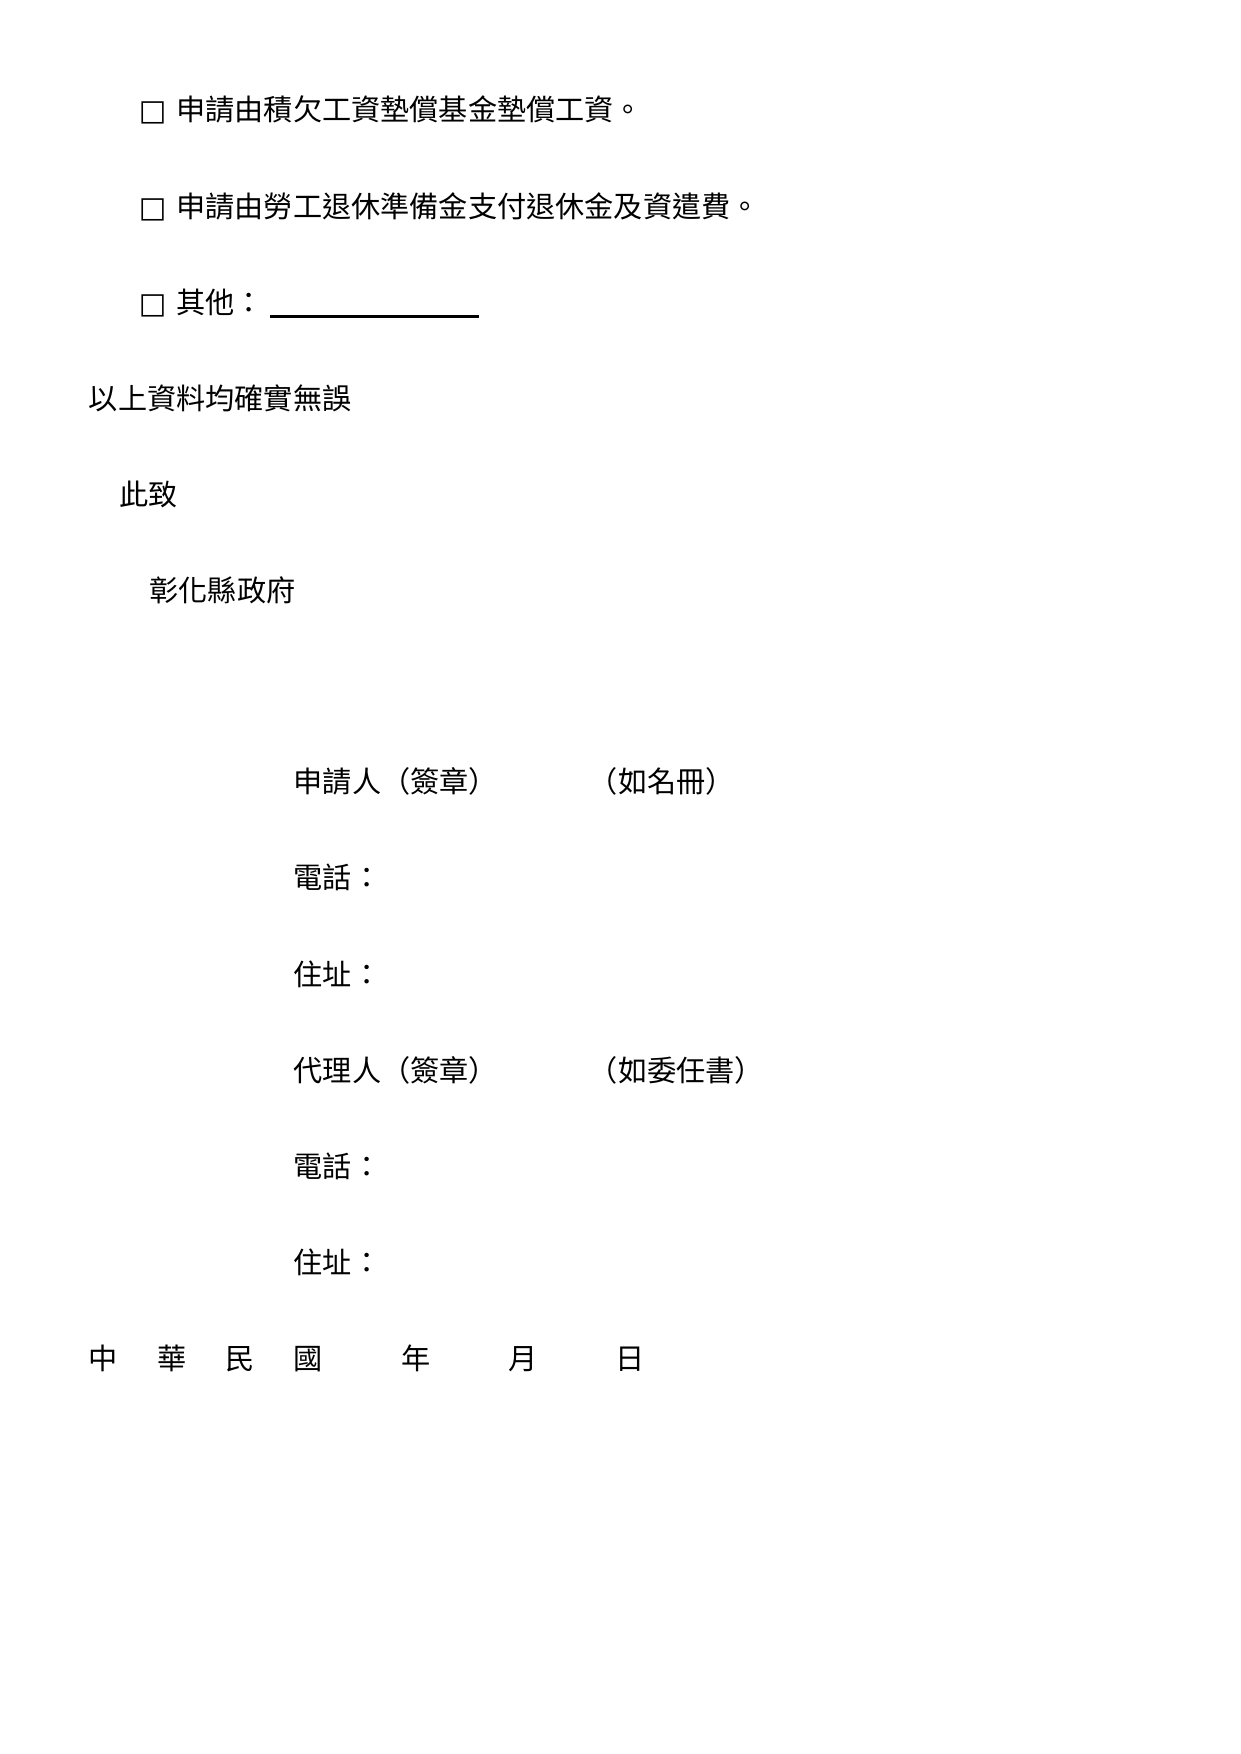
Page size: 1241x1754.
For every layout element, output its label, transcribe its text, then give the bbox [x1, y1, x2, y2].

list 其他： [139, 263, 1152, 338]
text 電話： [89, 1127, 1152, 1202]
text 以上資料均確實無誤 [89, 359, 1152, 434]
text 住址： [89, 935, 1152, 1010]
text 住址： [89, 1223, 1152, 1298]
text 彰化縣政府 [89, 551, 1152, 626]
list 申請由積欠工資墊償基金墊償工資。 [139, 71, 1152, 146]
text 申請人（簽章） （如名冊） [89, 742, 1152, 817]
text 此致 [89, 455, 1152, 530]
text 中 華 民 國 年 月 日 [89, 1319, 1152, 1394]
list 申請由勞工退休準備金支付退休金及資遣費。 [139, 167, 1152, 242]
text 代理人（簽章） （如委任書） [89, 1031, 1152, 1106]
text 電話： [89, 838, 1152, 913]
